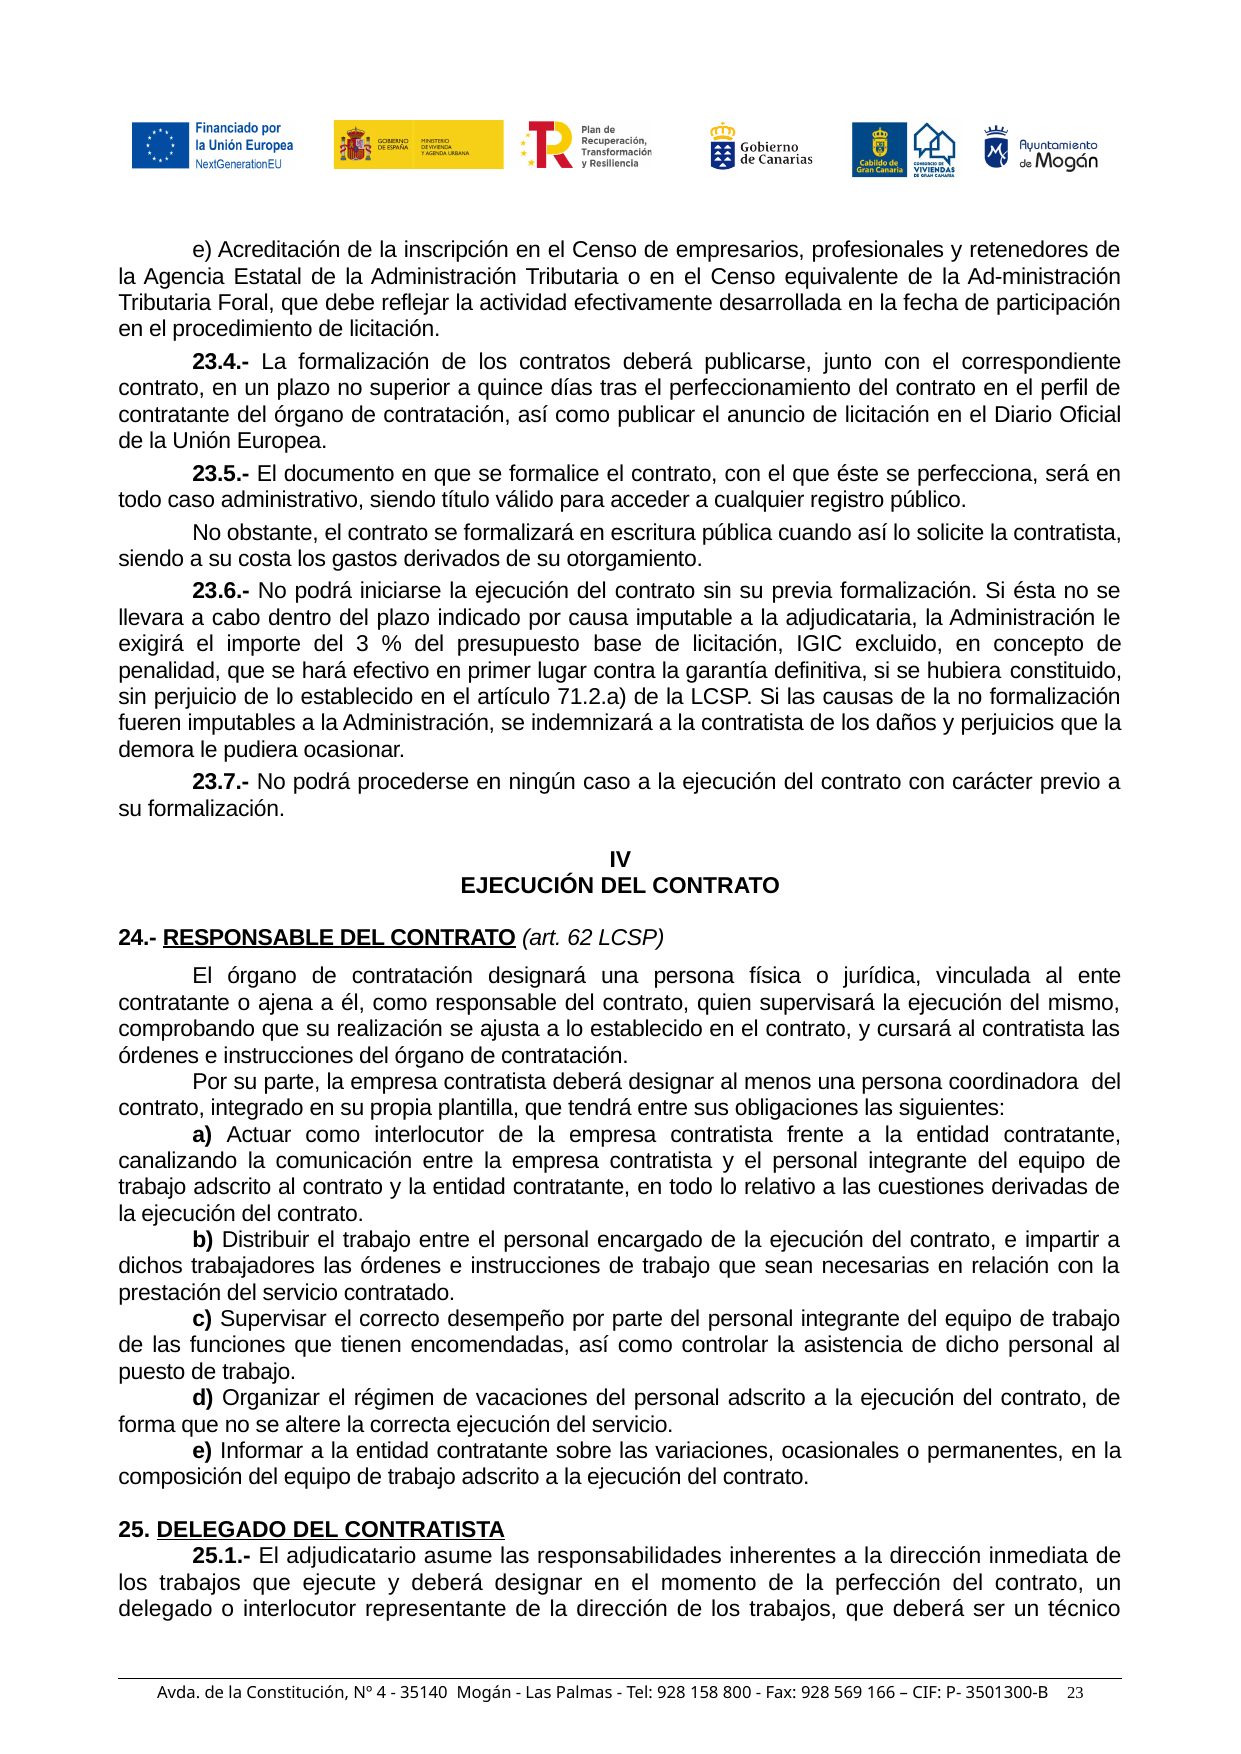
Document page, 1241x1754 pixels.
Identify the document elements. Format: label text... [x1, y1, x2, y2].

text 25. DELEGADO DEL CONTRATISTA [118, 1516, 1122, 1542]
text 24.- RESPONSABLE DEL CONTRATO (art. 62 LCSP) [118, 924, 1122, 950]
text a) Actuar como interlocutor de la empresa contratista frente a la entidad contratante, canalizando la comunicación entre la empresa contratista y el personal integrante del equipo de trabajo adscrito al contrato y la entidad contratante, en todo lo relativo a las cuestiones derivadas de la ejecución del contrato. [118, 1121, 1122, 1226]
picture [710, 122, 813, 170]
text 23.4.- La formalización de los contratos deberá publicarse, junto con el correspondiente contrato, en un plazo no superior a quince días tras el perfeccionamiento del contrato en el perfil de contratante del órgano de contratación, así como publicar el anuncio de licitación en el Diario Oficial de la Unión Europea. [118, 348, 1122, 453]
text d) Organizar el régimen de vacaciones del personal adscrito a la ejecución del contrato, de forma que no se altere la correcta ejecución del servicio. [118, 1384, 1122, 1437]
text c) Supervisar el correcto desempeño por parte del personal integrante del equipo de trabajo de las funciones que tienen encomendadas, así como controlar la asistencia de dicho personal al puesto de trabajo. [118, 1305, 1122, 1384]
picture [977, 114, 1106, 181]
text 25.1.- El adjudicatario asume las responsabilidades inherentes a la dirección inmediata de los trabajos que ejecute y deberá designar en el momento de la perfección del contrato, un delegado o interlocutor representante de la dirección de los trabajos, que deberá ser un técnico [118, 1542, 1122, 1621]
text e) Informar a la entidad contratante sobre las variaciones, ocasionales o permanentes, en la composición del equipo de trabajo adscrito a la ejecución del contrato. [118, 1437, 1122, 1489]
text 23.6.- No podrá iniciarse la ejecución del contrato sin su previa formalización. Si ésta no se llevara a cabo dentro del plazo indicado por causa imputable a la adjudicataria, la Administración le exigirá el importe del 3 % del presupuesto base de licitación, IGIC excluido, en concepto de penalidad, que se hará efectivo en primer lugar contra la garantía definitiva, si se hubiera constituido, sin perjuicio de lo establecido en el artículo 71.2.a) de la LCSP. Si las causas de la no formalización fueren imputables a la Administración, se indemnizará a la contratista de los daños y perjuicios que la demora le pudiera ocasionar. [118, 577, 1122, 762]
text 23.5.- El documento en que se formalice el contrato, con el que éste se perfecciona, será en todo caso administrativo, siendo título válido para acceder a cualquier registro público. [118, 459, 1122, 512]
text El órgano de contratación designará una persona física o jurídica, vinculada al ente contratante o ajena a él, como responsable del contrato, quien supervisará la ejecución del mismo, comprobando que su realización se ajusta a lo establecido en el contrato, y cursará al contratista las órdenes e instrucciones del órgano de contratación. [118, 962, 1122, 1068]
text b) Distribuir el trabajo entre el personal encargado de la ejecución del contrato, e impartir a dichos trabajadores las órdenes e instrucciones de trabajo que sean necesarias en relación con la prestación del servicio contratado. [118, 1226, 1122, 1305]
text 23.7.- No podrá procederse en ningún caso a la ejecución del contrato con carácter previo a su formalización. [118, 768, 1122, 821]
text EJECUCIÓN DEL CONTRATO [118, 872, 1122, 899]
text IV [118, 846, 1122, 872]
picture [843, 115, 964, 180]
text e) Acreditación de la inscripción en el Censo de empresarios, profesionales y retenedores de la Agencia Estatal de la Administración Tributaria o en el Censo equivalente de la Ad-ministración Tributaria Foral, que debe reflejar la actividad efectivamente desarrollada en la fecha de participación en el procedimiento de licitación. [118, 236, 1122, 342]
text Por su parte, la empresa contratista deberá designar al menos una persona coordinadora del contrato, integrado en su propia plantilla, que tendrá entre sus obligaciones las siguientes: [118, 1068, 1122, 1121]
picture [256, 122, 296, 170]
text No obstante, el contrato se formalizará en escritura pública cuando así lo solicite la contratista, siendo a su costa los gastos derivados de su otorgamiento. [118, 518, 1122, 571]
